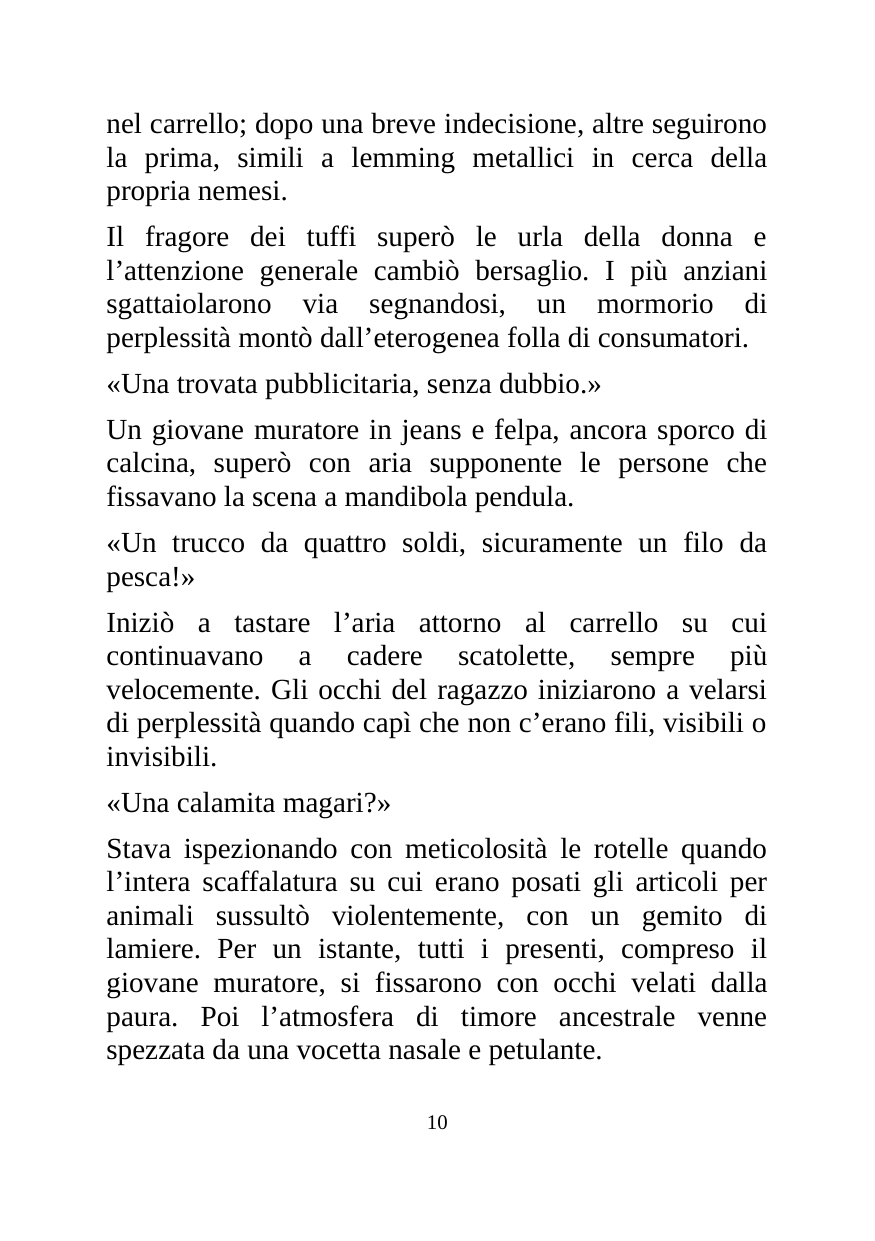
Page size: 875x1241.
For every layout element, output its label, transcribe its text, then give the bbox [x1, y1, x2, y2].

text Iniziò a tastare l’aria attorno al carrello su cui continuavano a cadere scatolette, sempre più velocemente. Gli occhi del ragazzo iniziarono a velarsi di perplessità quando capì che non c’erano fili, visibili o invisibili. [106, 605, 768, 772]
text Il fragore dei tuffi superò le urla della donna e l’attenzione generale cambiò bersaglio. I più anziani sgattaiolarono via segnandosi, un mormorio di perplessità montò dall’eterogenea folla di consumatori. [106, 219, 768, 353]
text «Un trucco da quattro soldi, sicuramente un filo da pesca!» [106, 525, 768, 592]
text «Una trovata pubblicitaria, senza dubbio.» [106, 366, 768, 399]
text nel carrello; dopo una breve indecisione, altre seguirono la prima, simili a lemming metallici in cerca della propria nemesi. [106, 106, 768, 207]
text «Una calamita magari?» [106, 785, 768, 818]
text Stava ispezionando con meticolosità le rotelle quando l’intera scaffalatura su cui erano posati gli articoli per animali sussultò violentemente, con un gemito di lamiere. Per un istante, tutti i presenti, compreso il giovane muratore, si fissarono con occhi velati dalla paura. Poi l’atmosfera di timore ancestrale venne spezzata da una vocetta nasale e petulante. [106, 831, 768, 1066]
text Un giovane muratore in jeans e felpa, ancora sporco di calcina, superò con aria supponente le persone che fissavano la scena a mandibola pendula. [106, 412, 768, 513]
